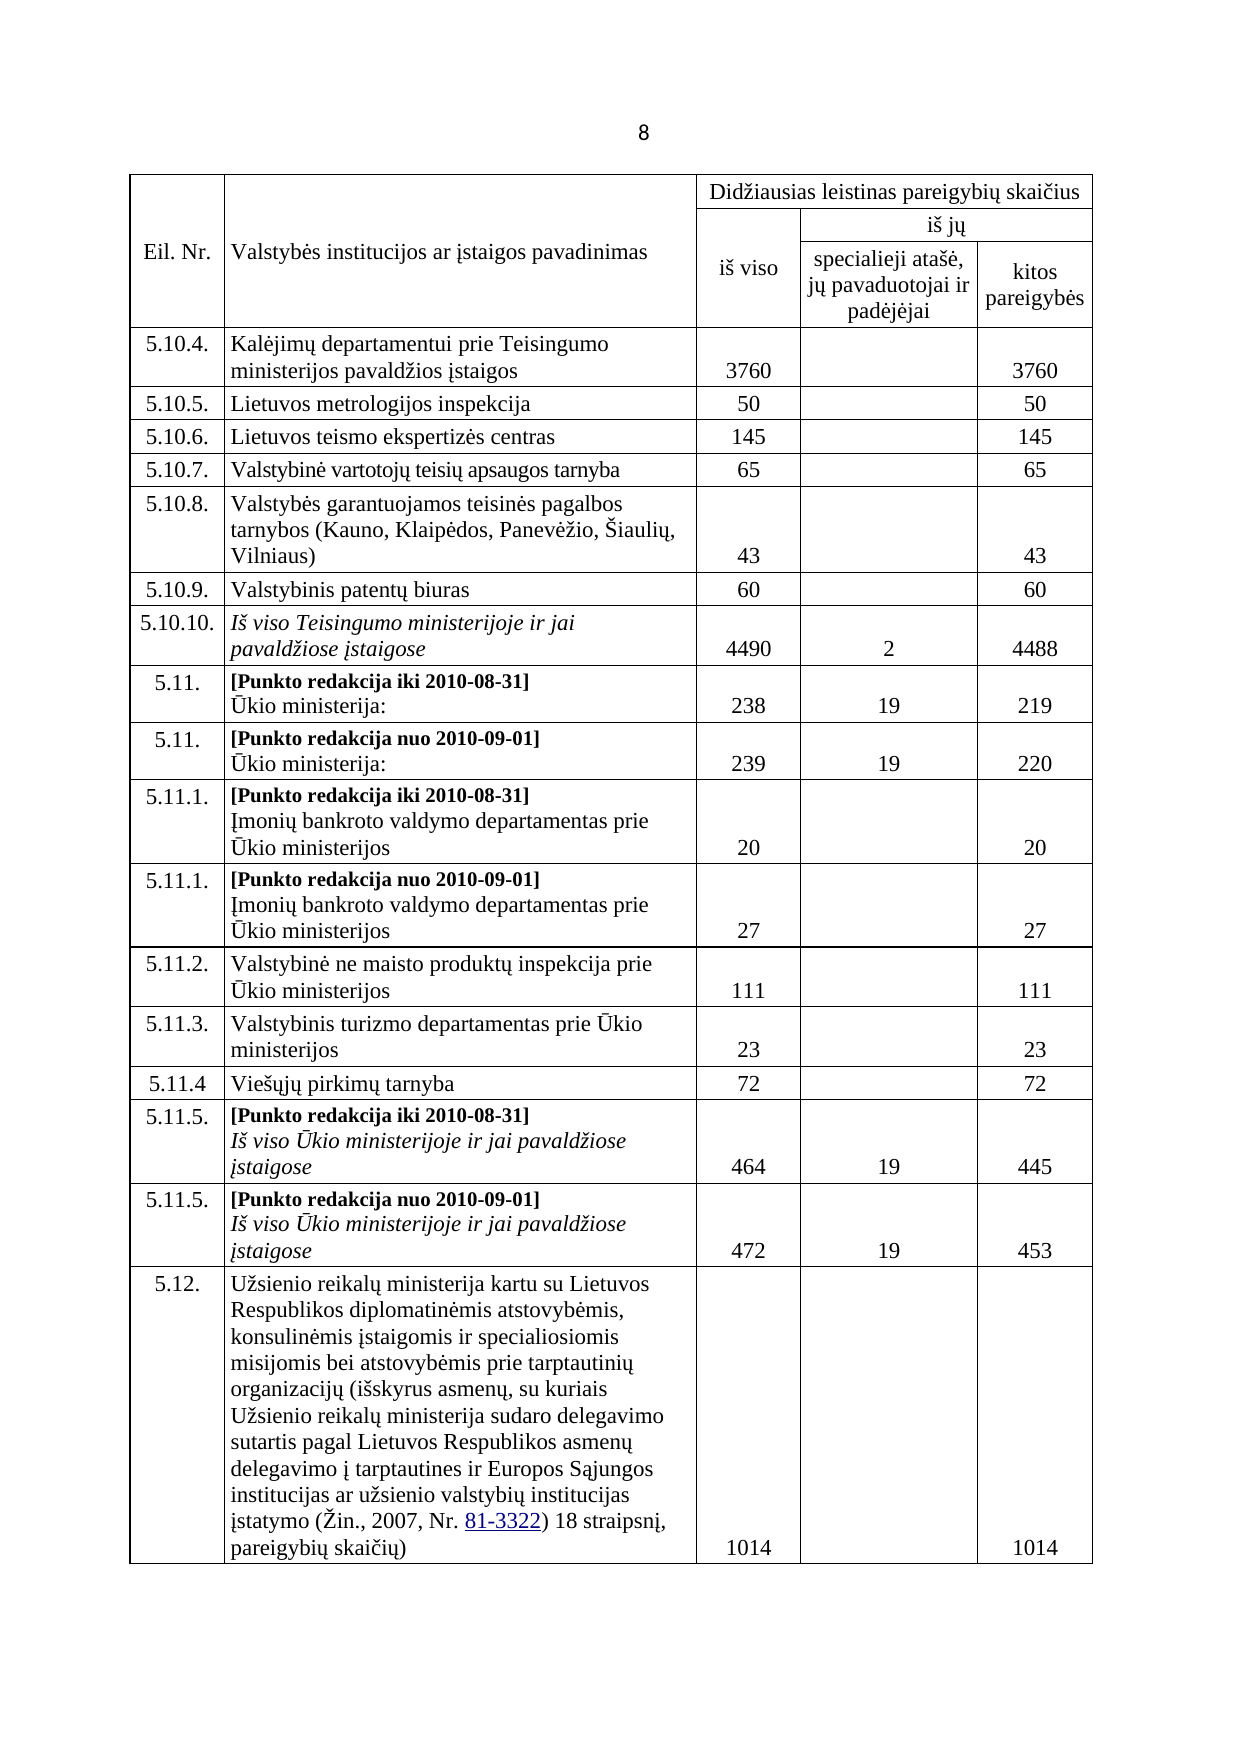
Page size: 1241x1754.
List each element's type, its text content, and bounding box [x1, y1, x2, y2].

table_cell [Punkto redakcija iki 2010-08-31] Ūkio ministerija: [225, 666, 696, 722]
table_cell 19 [801, 1184, 977, 1266]
table_cell specialieji atašė, jų pavaduotojai ir padėjėjai [801, 242, 977, 327]
table_cell 5.11.1. [131, 780, 224, 863]
table_cell 5.11.3. [131, 1007, 224, 1066]
table_cell 5.11.4 [131, 1067, 224, 1099]
table_cell 5.10.7. [131, 454, 224, 486]
table_cell Lietuvos teismo ekspertizės centras [225, 420, 696, 453]
table_cell Užsienio reikalų ministerija kartu su Lietuvos Respublikos diplomatinėmis atstovybėmis, konsulinėmis įstaigomis ir specialiosiomis misijomis bei atstovybėmis prie tarptautinių organizacijų (išskyrus asmenų, su kuriais Užsienio reikalų ministerija sudaro delegavimo sutartis pagal Lietuvos Respublikos asmenų delegavimo į tarptautines ir Europos Sąjungos institucijas ar užsienio valstybių institucijas įstatymo (Žin., 2007, Nr. 81-3322) 18 straipsnį, pareigybių skaičių) [225, 1267, 696, 1563]
table_cell 20 [697, 780, 800, 863]
table_cell 3760 [978, 328, 1092, 386]
table_cell [801, 1267, 977, 1563]
table_cell Iš viso Teisingumo ministerijoje ir jai pavaldžiose įstaigose [225, 606, 696, 664]
table_cell 27 [697, 864, 800, 946]
table_cell 5.11. [131, 723, 224, 779]
table_cell 111 [978, 948, 1092, 1006]
table_cell [801, 387, 977, 419]
table_cell 145 [978, 420, 1092, 453]
table_cell 453 [978, 1184, 1092, 1266]
table_cell Valstybinė ne maisto produktų inspekcija prie Ūkio ministerijos [225, 948, 696, 1006]
table_cell 4488 [978, 606, 1092, 664]
table_cell Lietuvos metrologijos inspekcija [225, 387, 696, 419]
table_cell Kalėjimų departamentui prie Teisingumo ministerijos pavaldžios įstaigos [225, 328, 696, 386]
table_header Didžiausias leistinas pareigybių skaičius [697, 175, 1092, 207]
table_cell [801, 487, 977, 572]
table_cell 472 [697, 1184, 800, 1266]
table_cell 464 [697, 1100, 800, 1182]
table_cell [Punkto redakcija nuo 2010-09-01] Įmonių bankroto valdymo departamentas prie Ūkio ministerijos [225, 864, 696, 946]
table_cell 239 [697, 723, 800, 779]
table_cell 50 [978, 387, 1092, 419]
table_cell 19 [801, 723, 977, 779]
table_cell Valstybinis patentų biuras [225, 573, 696, 605]
table_cell [Punkto redakcija nuo 2010-09-01] Ūkio ministerija: [225, 723, 696, 779]
table_cell 19 [801, 1100, 977, 1182]
table_cell [Punkto redakcija iki 2010-08-31] Iš viso Ūkio ministerijoje ir jai pavaldžiose įstaigose [225, 1100, 696, 1182]
table_cell 445 [978, 1100, 1092, 1182]
table_cell 1014 [978, 1267, 1092, 1563]
table_cell 4490 [697, 606, 800, 664]
table_cell [Punkto redakcija nuo 2010-09-01] Iš viso Ūkio ministerijoje ir jai pavaldžiose įstaigose [225, 1184, 696, 1266]
table_cell 145 [697, 420, 800, 453]
table_cell 5.10.9. [131, 573, 224, 605]
table_cell 43 [697, 487, 800, 572]
table_cell 5.11.5. [131, 1100, 224, 1182]
table_cell 19 [801, 666, 977, 722]
table_cell Valstybinė vartotojų teisių apsaugos tarnyba [225, 454, 696, 486]
table_cell [Punkto redakcija iki 2010-08-31] Įmonių bankroto valdymo departamentas prie Ūkio ministerijos [225, 780, 696, 863]
table_cell 72 [978, 1067, 1092, 1099]
table_cell 27 [978, 864, 1092, 946]
table_cell 5.10.4. [131, 328, 224, 386]
table_cell Viešųjų pirkimų tarnyba [225, 1067, 696, 1099]
table_cell [801, 420, 977, 453]
table_cell 20 [978, 780, 1092, 863]
table_cell [801, 573, 977, 605]
table_cell 220 [978, 723, 1092, 779]
table_cell 5.11.5. [131, 1184, 224, 1266]
table_cell 111 [697, 948, 800, 1006]
table_header Valstybės institucijos ar įstaigos pavadinimas [225, 175, 696, 327]
table_cell 5.11.1. [131, 864, 224, 946]
table_cell [801, 1007, 977, 1066]
table_cell 219 [978, 666, 1092, 722]
table_cell 60 [697, 573, 800, 605]
table_cell 23 [697, 1007, 800, 1066]
table_cell 5.10.8. [131, 487, 224, 572]
table_cell 5.10.10. [131, 606, 224, 664]
table_cell iš viso [697, 209, 800, 327]
table_cell [801, 1067, 977, 1099]
table_cell [801, 454, 977, 486]
table_cell [801, 328, 977, 386]
table_cell 65 [978, 454, 1092, 486]
table_cell Valstybinis turizmo departamentas prie Ūkio ministerijos [225, 1007, 696, 1066]
table_cell 238 [697, 666, 800, 722]
table_cell 2 [801, 606, 977, 664]
table_cell 23 [978, 1007, 1092, 1066]
table_cell [801, 780, 977, 863]
table_cell iš jų [801, 209, 1092, 241]
table_cell 65 [697, 454, 800, 486]
table_cell [801, 948, 977, 1006]
table_cell [801, 864, 977, 946]
table_cell 1014 [697, 1267, 800, 1563]
table_cell 3760 [697, 328, 800, 386]
table_cell 60 [978, 573, 1092, 605]
table_cell 50 [697, 387, 800, 419]
table_cell 5.10.5. [131, 387, 224, 419]
table_cell kitos pareigybės [978, 242, 1092, 327]
table_cell 72 [697, 1067, 800, 1099]
table_cell 5.12. [131, 1267, 224, 1563]
table_cell Valstybės garantuojamos teisinės pagalbos tarnybos (Kauno, Klaipėdos, Panevėžio, Šiaulių, Vilniaus) [225, 487, 696, 572]
table_cell 5.11.2. [131, 948, 224, 1006]
table_header Eil. Nr. [131, 175, 224, 327]
table_cell 5.11. [131, 666, 224, 722]
table_cell 43 [978, 487, 1092, 572]
table_cell 5.10.6. [131, 420, 224, 453]
